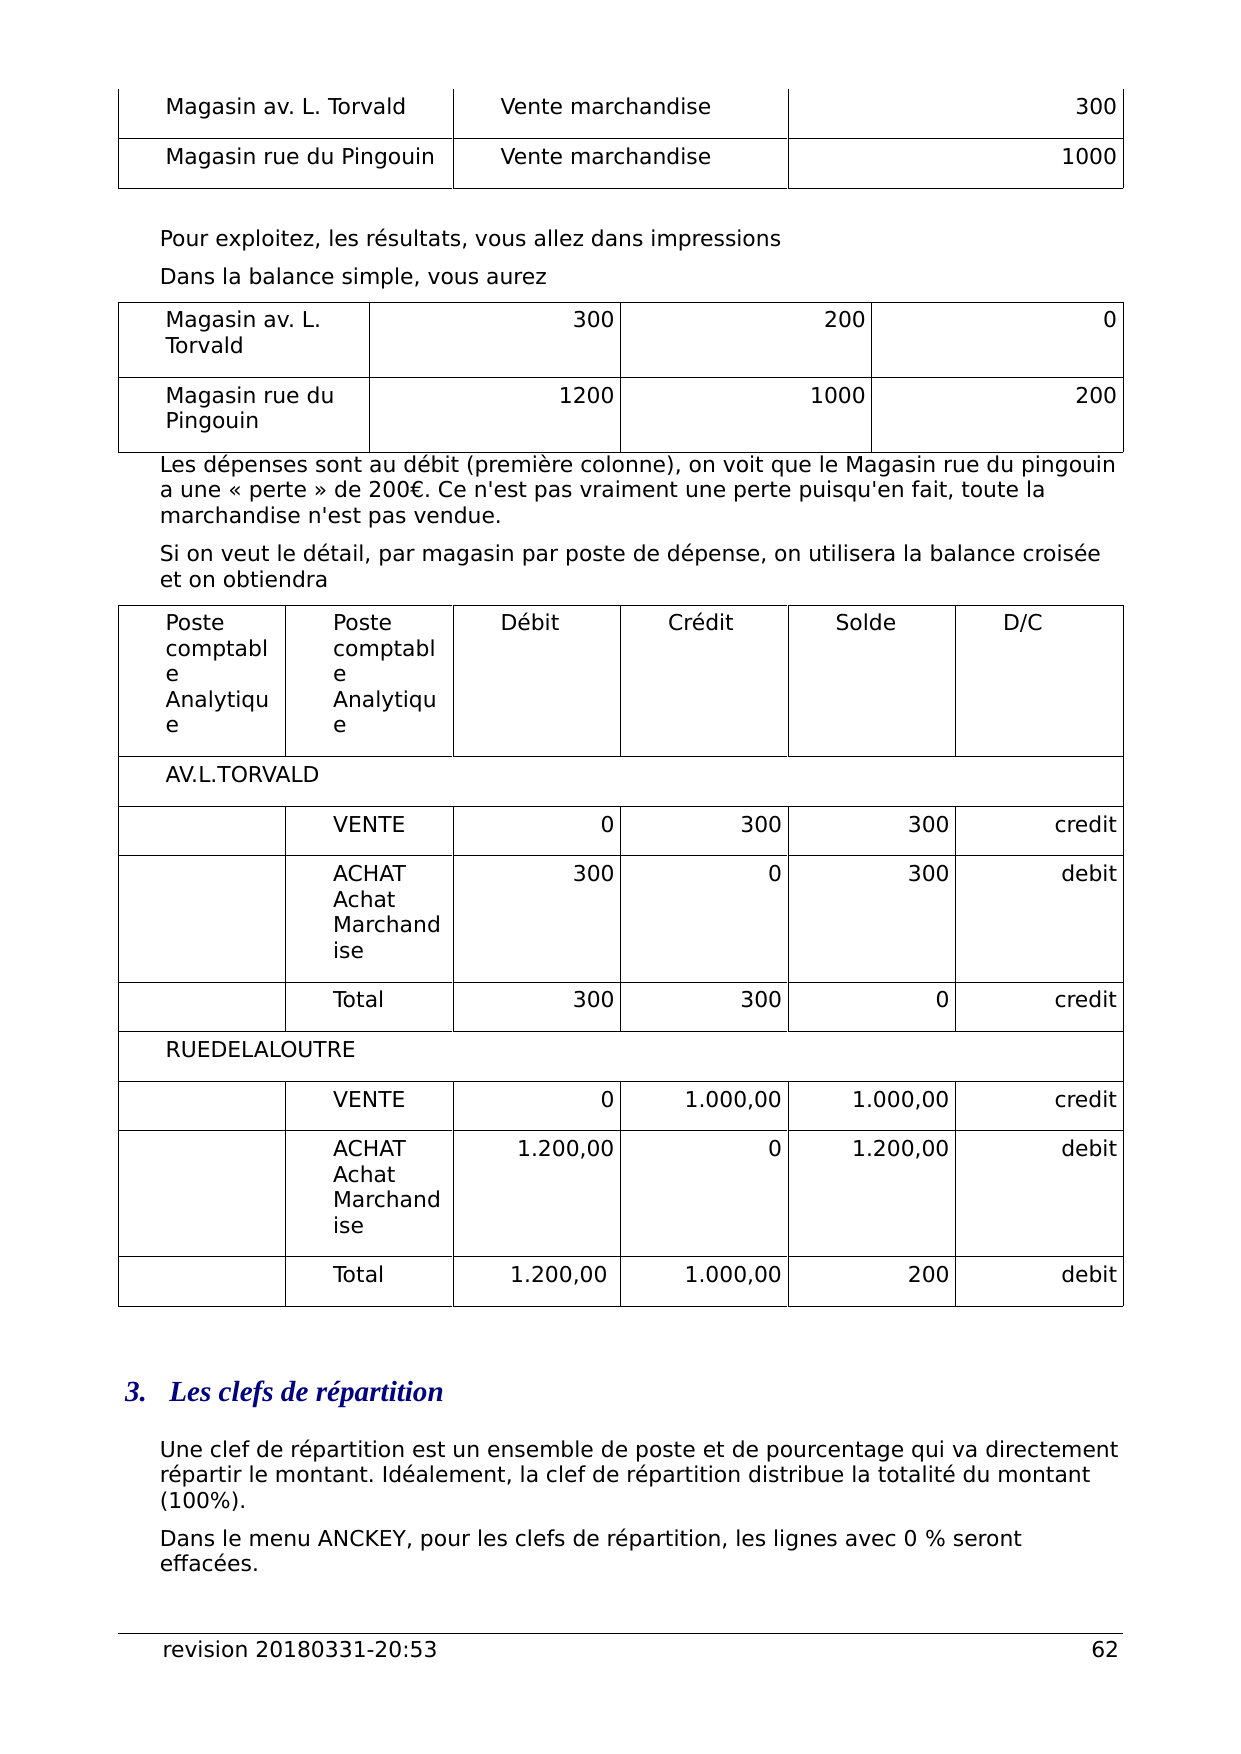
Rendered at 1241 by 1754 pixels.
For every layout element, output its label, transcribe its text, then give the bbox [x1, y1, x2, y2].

table_cell [119, 1131, 285, 1256]
table_header 300 [370, 303, 620, 377]
text Une clef de répartition est un ensemble de poste et de pourcentage qui va directement répartir le montant. Idéalement, la clef de répartition distribue la totalité du montant (100%). [159, 1437, 1123, 1513]
table_cell 1.000,00 [621, 1082, 787, 1130]
table_header 0 [872, 303, 1123, 377]
table_cell 300 [789, 89, 1123, 138]
table_cell 1000 [621, 378, 871, 452]
table_cell ACHAT Achat Marchandise [286, 1131, 452, 1256]
table_cell Magasin rue du Pingouin [119, 139, 452, 188]
table_cell [119, 1082, 285, 1130]
table_cell 300 [789, 807, 955, 855]
table_cell [119, 856, 285, 982]
table_cell 1.000,00 [789, 1082, 955, 1130]
table_header Magasin av. L. Torvald [119, 303, 369, 377]
subtitle Les clefs de répartition [117, 1374, 1123, 1407]
table_cell 300 [621, 983, 787, 1031]
table_cell 1.000,00 [621, 1257, 787, 1306]
table_cell 1.200,00 [454, 1257, 620, 1306]
table_cell 300 [454, 983, 620, 1031]
table_cell Vente marchandise [454, 89, 787, 138]
table_cell 1.200,00 [454, 1131, 620, 1256]
table_cell Vente marchandise [454, 139, 787, 188]
table_cell 1000 [789, 139, 1123, 188]
table_cell 0 [621, 1131, 787, 1256]
table_header 200 [621, 303, 871, 377]
table_cell Magasin rue du Pingouin [119, 378, 369, 452]
table_cell AV.L.TORVALD [119, 757, 1123, 806]
table_cell debit [956, 1257, 1123, 1306]
table_header D/C [956, 606, 1123, 756]
table_cell credit [956, 807, 1123, 855]
table_cell VENTE [286, 1082, 452, 1130]
table_cell 200 [789, 1257, 955, 1306]
table_cell 300 [789, 856, 955, 982]
table_header Poste comptable Analytique [119, 606, 285, 756]
table_cell ACHAT Achat Marchandise [286, 856, 452, 982]
table_header Crédit [621, 606, 787, 756]
table_cell Total [286, 1257, 452, 1306]
text Les dépenses sont au débit (première colonne), on voit que le Magasin rue du pingouin a une « perte » de 200€. Ce n'est pas vraiment une perte puisqu'en fait, toute la marchandise n'est pas vendue. [159, 453, 1123, 529]
table_cell [119, 983, 285, 1031]
table_cell debit [956, 856, 1123, 982]
table_cell 0 [454, 1082, 620, 1130]
table_cell 200 [872, 378, 1123, 452]
text Dans le menu ANCKEY, pour les clefs de répartition, les lignes avec 0 % seront effacées. [159, 1526, 1123, 1577]
table_header Solde [789, 606, 955, 756]
table_cell [119, 1257, 285, 1306]
table_cell credit [956, 1082, 1123, 1130]
table_cell 1200 [370, 378, 620, 452]
text Si on veut le détail, par magasin par poste de dépense, on utilisera la balance croisée et on obtiendra [159, 541, 1123, 592]
table_cell 0 [789, 983, 955, 1031]
table_cell 0 [454, 807, 620, 855]
table_header Débit [454, 606, 620, 756]
text Pour exploitez, les résultats, vous allez dans impressions [159, 226, 1123, 251]
table_cell Magasin av. L. Torvald [119, 89, 452, 138]
table_header Poste comptable Analytique [286, 606, 452, 756]
table_cell RUEDELALOUTRE [119, 1032, 1123, 1081]
table_cell debit [956, 1131, 1123, 1256]
table_cell Total [286, 983, 452, 1031]
table_cell 300 [454, 856, 620, 982]
table_cell credit [956, 983, 1123, 1031]
table_cell [119, 807, 285, 855]
table_cell 0 [621, 856, 787, 982]
table_cell 300 [621, 807, 787, 855]
table_cell VENTE [286, 807, 452, 855]
text Dans la balance simple, vous aurez [159, 264, 1123, 289]
table_cell 1.200,00 [789, 1131, 955, 1256]
